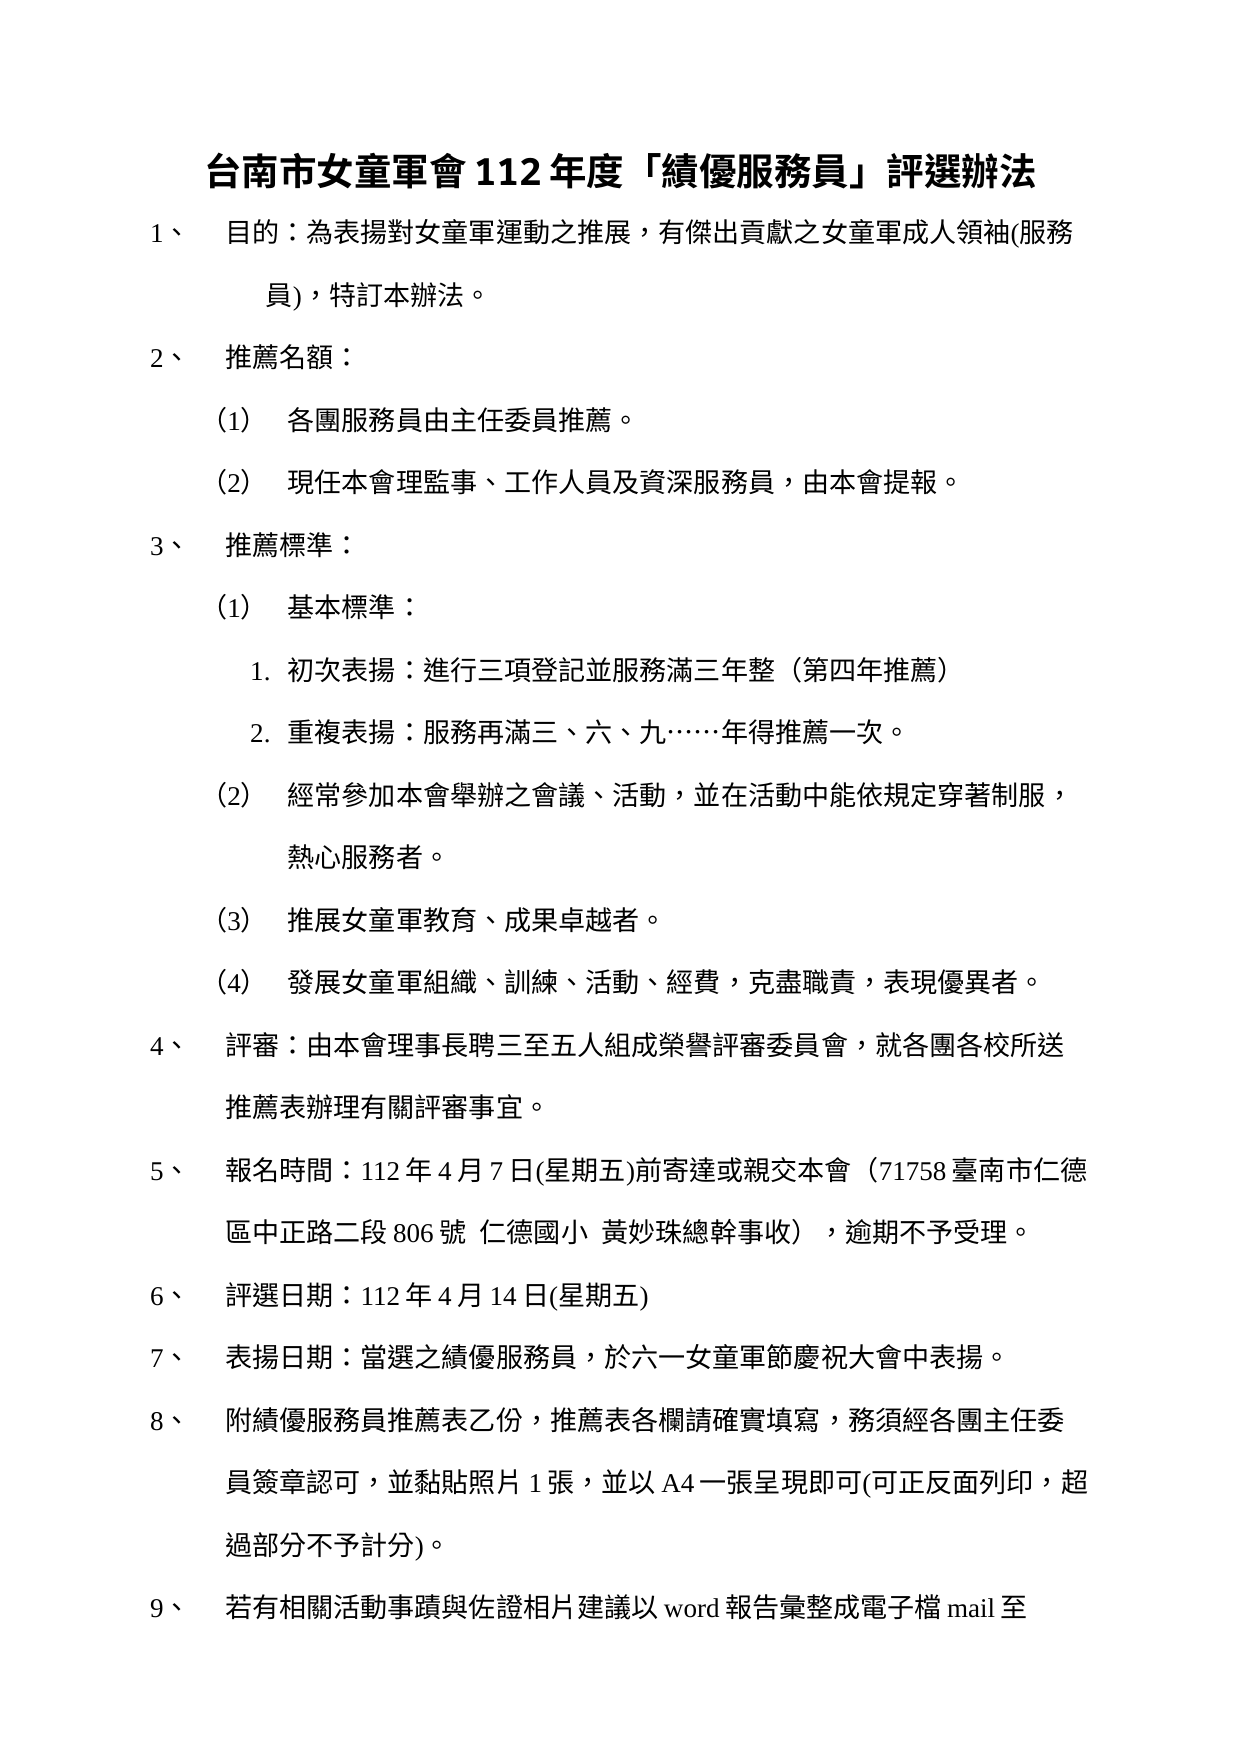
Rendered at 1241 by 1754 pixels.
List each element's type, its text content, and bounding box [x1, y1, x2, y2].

list 評選日期：112年4月14日(星期五) [150, 1252, 1090, 1314]
list 若有相關活動事蹟與佐證相片建議以word報告彙整成電子檔mail至 [150, 1564, 1090, 1627]
list 表揚日期：當選之績優服務員，於六一女童軍節慶祝大會中表揚。 [150, 1314, 1090, 1377]
list 推薦標準： [150, 502, 1090, 564]
list 初次表揚：進行三項登記並服務滿三年整（第四年推薦） [250, 627, 1090, 689]
list 附績優服務員推薦表乙份，推薦表各欄請確實填寫，務須經各團主任委員簽章認可，並黏貼照片1張，並以A4一張呈現即可(可正反面列印，超過部分不予計分)。 [150, 1377, 1090, 1564]
list 目的：為表揚對女童軍運動之推展，有傑出貢獻之女童軍成人領袖(服務 [150, 189, 1090, 252]
list 推展女童軍教育、成果卓越者。 [200, 877, 1090, 939]
list 重複表揚：服務再滿三、六、九……年得推薦一次。 [250, 689, 1090, 752]
list 各團服務員由主任委員推薦。 [200, 377, 1090, 439]
text 員)，特訂本辦法。 [225, 252, 1090, 314]
list 評審：由本會理事長聘三至五人組成榮譽評審委員會，就各團各校所送推薦表辦理有關評審事宜。 [150, 1002, 1090, 1127]
list 基本標準： [200, 564, 1090, 627]
list 發展女童軍組織、訓練、活動、經費，克盡職責，表現優異者。 [200, 939, 1090, 1002]
list 現任本會理監事、工作人員及資深服務員，由本會提報。 [200, 439, 1090, 502]
list 報名時間：112年4月7日(星期五)前寄達或親交本會（71758臺南市仁德區中正路二段806號 仁德國小 黃妙珠總幹事收），逾期不予受理。 [150, 1127, 1090, 1252]
list 經常參加本會舉辦之會議、活動，並在活動中能依規定穿著制服，熱心服務者。 [200, 752, 1090, 877]
text 台南市女童軍會112年度「績優服務員」評選辦法 [150, 127, 1090, 189]
list 推薦名額： [150, 314, 1090, 377]
